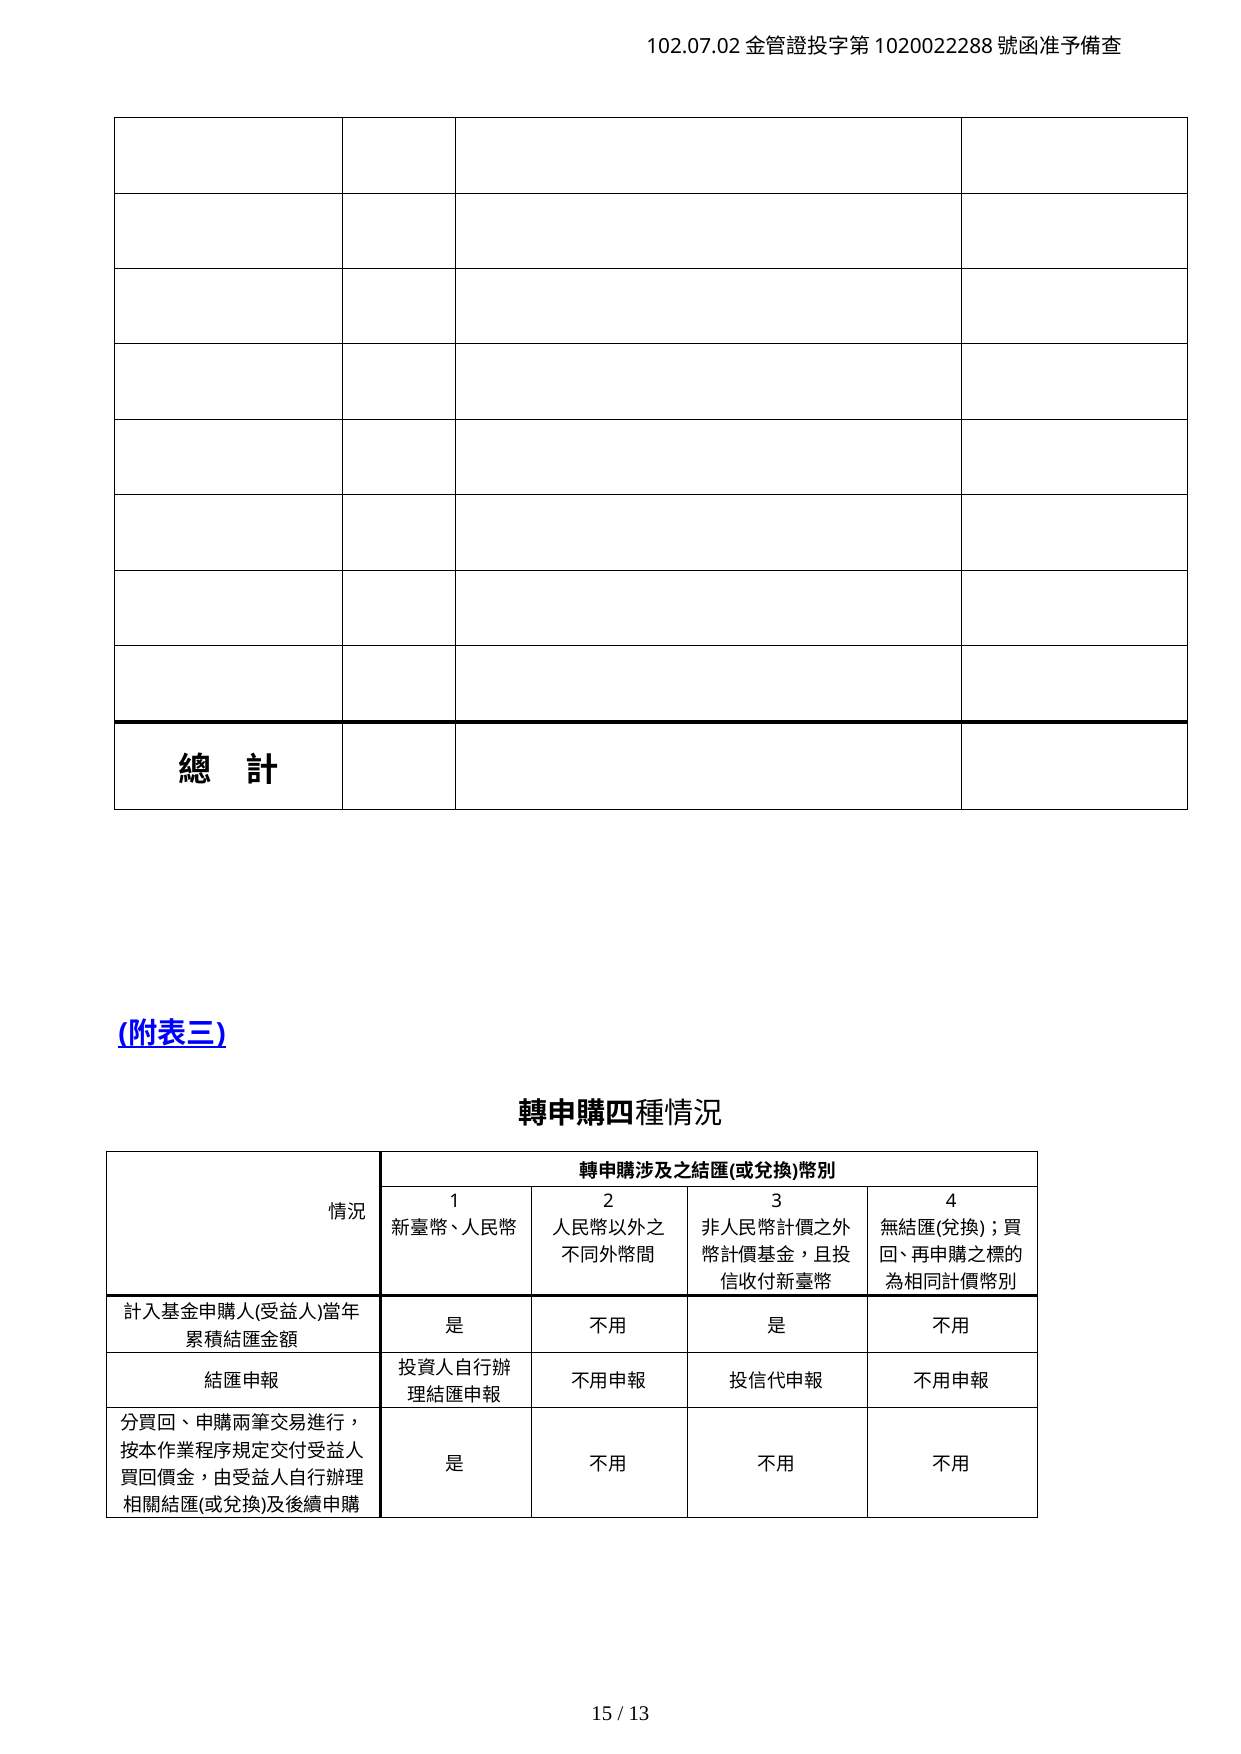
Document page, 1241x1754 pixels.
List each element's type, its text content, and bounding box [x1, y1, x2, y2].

table_cell [962, 194, 1187, 268]
table_cell [456, 194, 961, 268]
table_cell [962, 344, 1187, 419]
table_cell [115, 194, 342, 268]
table_cell [962, 269, 1187, 343]
table_cell 4 無結匯(兌換)；買回、再申購之標的為相同計價幣別 [868, 1187, 1037, 1294]
table_cell [962, 118, 1187, 192]
table_cell 是 [382, 1408, 531, 1517]
table_cell 1 新臺幣、人民幣 [382, 1187, 531, 1294]
text 轉申購四種情況 [118, 1089, 1122, 1132]
table_cell [343, 118, 455, 192]
table_header 情況 [107, 1152, 379, 1294]
table_cell [115, 269, 342, 343]
table_cell [343, 420, 455, 494]
table_cell [456, 646, 961, 720]
table_cell [115, 118, 342, 192]
table_cell [456, 344, 961, 419]
table_cell 是 [688, 1297, 867, 1352]
table_cell [343, 646, 455, 720]
table_cell [962, 420, 1187, 494]
table_cell [456, 571, 961, 645]
table_cell [115, 571, 342, 645]
table_cell [456, 724, 961, 809]
table_cell 是 [382, 1297, 531, 1352]
table_cell [456, 495, 961, 569]
table_cell 結匯申報 [107, 1353, 379, 1407]
table_cell [343, 495, 455, 569]
table_cell 不用 [868, 1297, 1037, 1352]
table_header 轉申購涉及之結匯(或兌換)幣別 [382, 1152, 1037, 1186]
table_cell [456, 118, 961, 192]
table_cell 總 計 [115, 724, 342, 809]
table_cell 不用申報 [868, 1353, 1037, 1407]
table_cell [962, 571, 1187, 645]
table_cell [343, 269, 455, 343]
table_cell [456, 269, 961, 343]
table_cell 計入基金申購人(受益人)當年累積結匯金額 [107, 1297, 379, 1352]
table_cell [115, 344, 342, 419]
table_cell 不用申報 [532, 1353, 687, 1407]
table_cell [115, 495, 342, 569]
table_cell [962, 724, 1187, 809]
table_cell 不用 [532, 1297, 687, 1352]
table_cell [962, 646, 1187, 720]
table_cell 不用 [688, 1408, 867, 1517]
table_cell [962, 495, 1187, 569]
table_cell 分買回、申購兩筆交易進行，按本作業程序規定交付受益人買回價金，由受益人自行辦理相關結匯(或兌換)及後續申購 [107, 1408, 379, 1517]
table_cell [115, 420, 342, 494]
table_cell 不用 [868, 1408, 1037, 1517]
table_cell [456, 420, 961, 494]
table_cell [343, 724, 455, 809]
table_cell 3 非人民幣計價之外幣計價基金，且投信收付新臺幣 [688, 1187, 867, 1294]
table_cell 投資人自行辦理結匯申報 [382, 1353, 531, 1407]
table_cell [343, 344, 455, 419]
text (附表三) [118, 1010, 1122, 1052]
table_cell 投信代申報 [688, 1353, 867, 1407]
table_cell [343, 571, 455, 645]
table_cell 不用 [532, 1408, 687, 1517]
table_cell [115, 646, 342, 720]
table_cell [343, 194, 455, 268]
table_cell 2 人民幣以外之不同外幣間 [532, 1187, 687, 1294]
